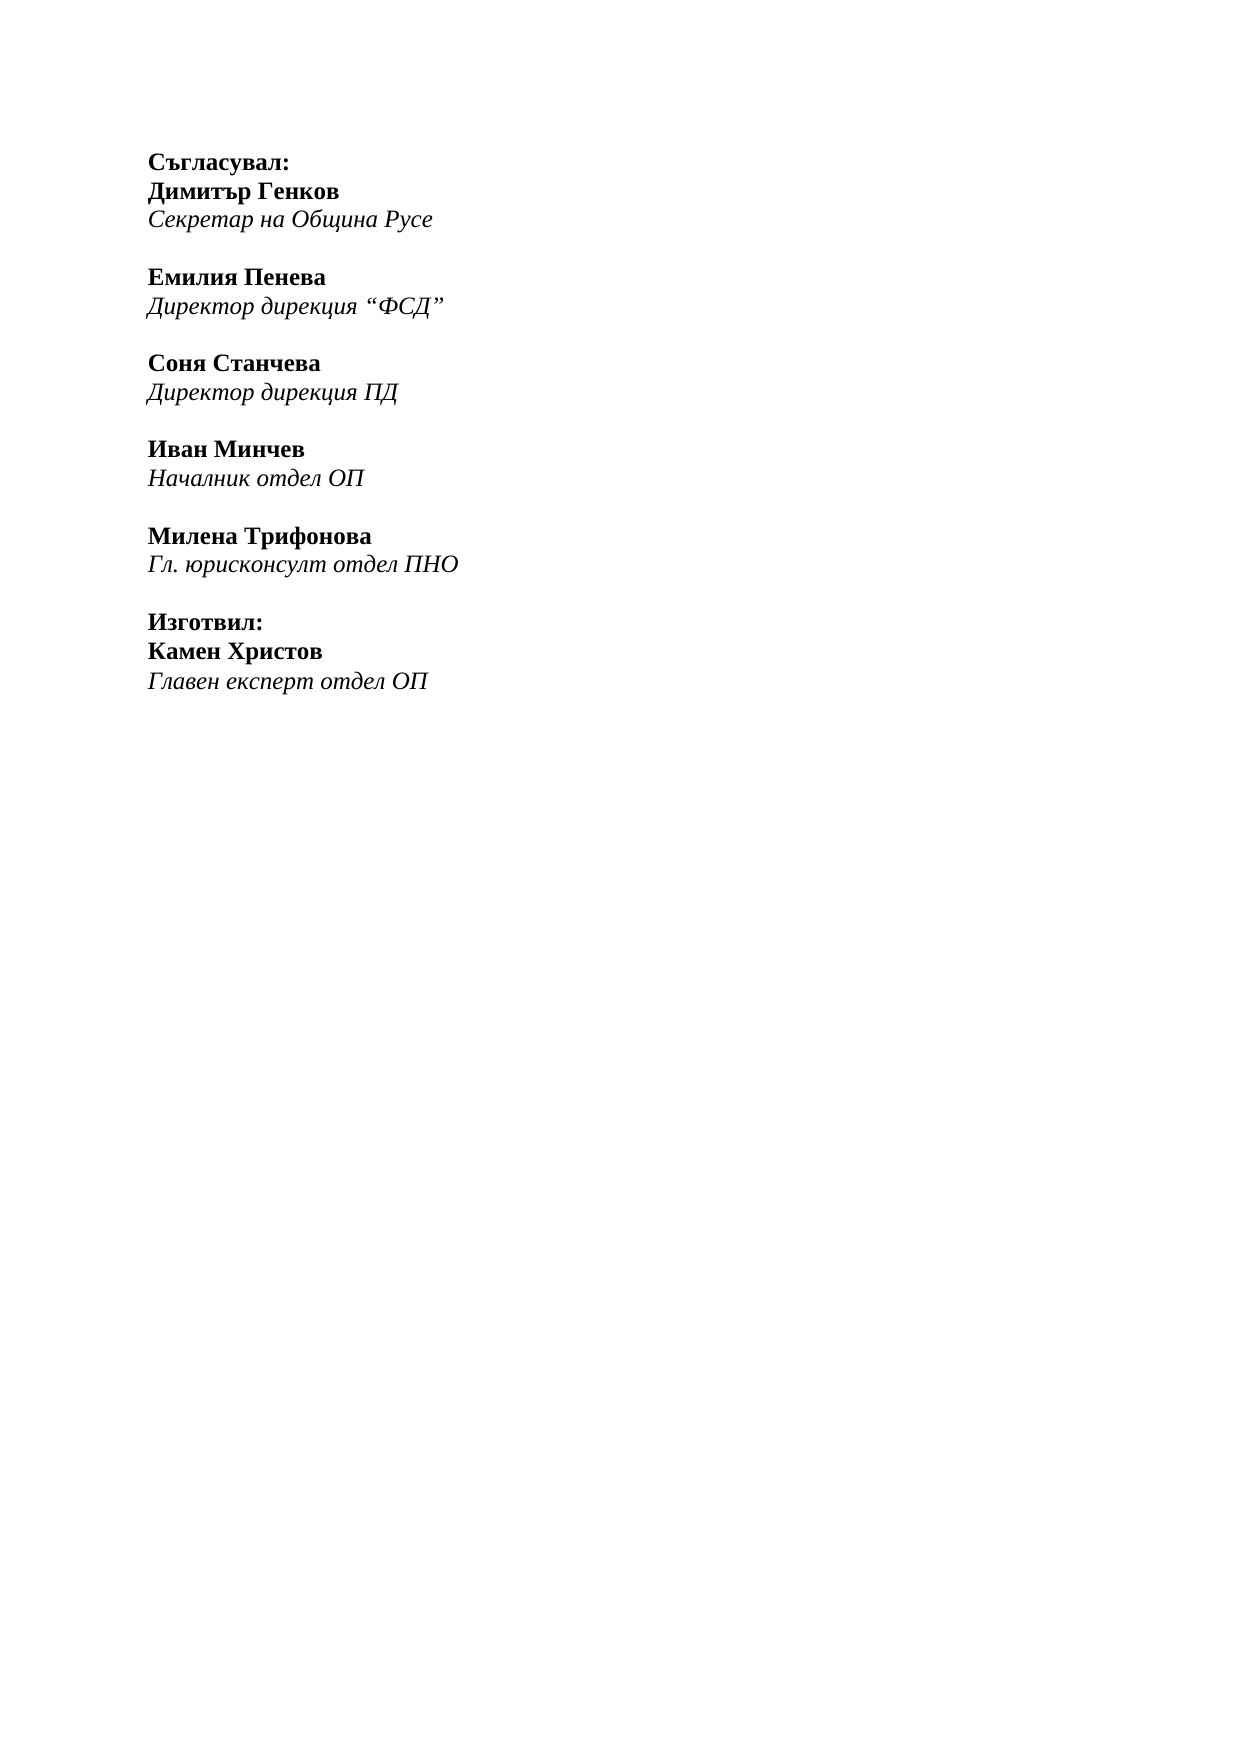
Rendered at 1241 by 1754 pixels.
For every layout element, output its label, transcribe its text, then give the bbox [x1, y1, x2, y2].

text Секретар на Община Русе [148, 204, 1152, 233]
text Началник отдел ОП [148, 463, 1152, 492]
text Димитър Генков [148, 176, 1152, 204]
text Емилия Пенева [148, 262, 1152, 291]
text Съгласувал: [148, 147, 1152, 176]
text Милена Трифонова [148, 521, 1152, 549]
text Главен експерт отдел ОП [148, 666, 1152, 695]
text Директор дирекция “ФСД” [148, 291, 1152, 319]
text Иван Минчев [148, 434, 1152, 463]
text Соня Станчева [148, 348, 1152, 377]
text Директор дирекция ПД [148, 377, 1152, 406]
text Гл. юрисконсулт отдел ПНО [148, 549, 1152, 578]
text Камен Христов [148, 636, 1152, 664]
text Изготвил: [148, 607, 1152, 636]
